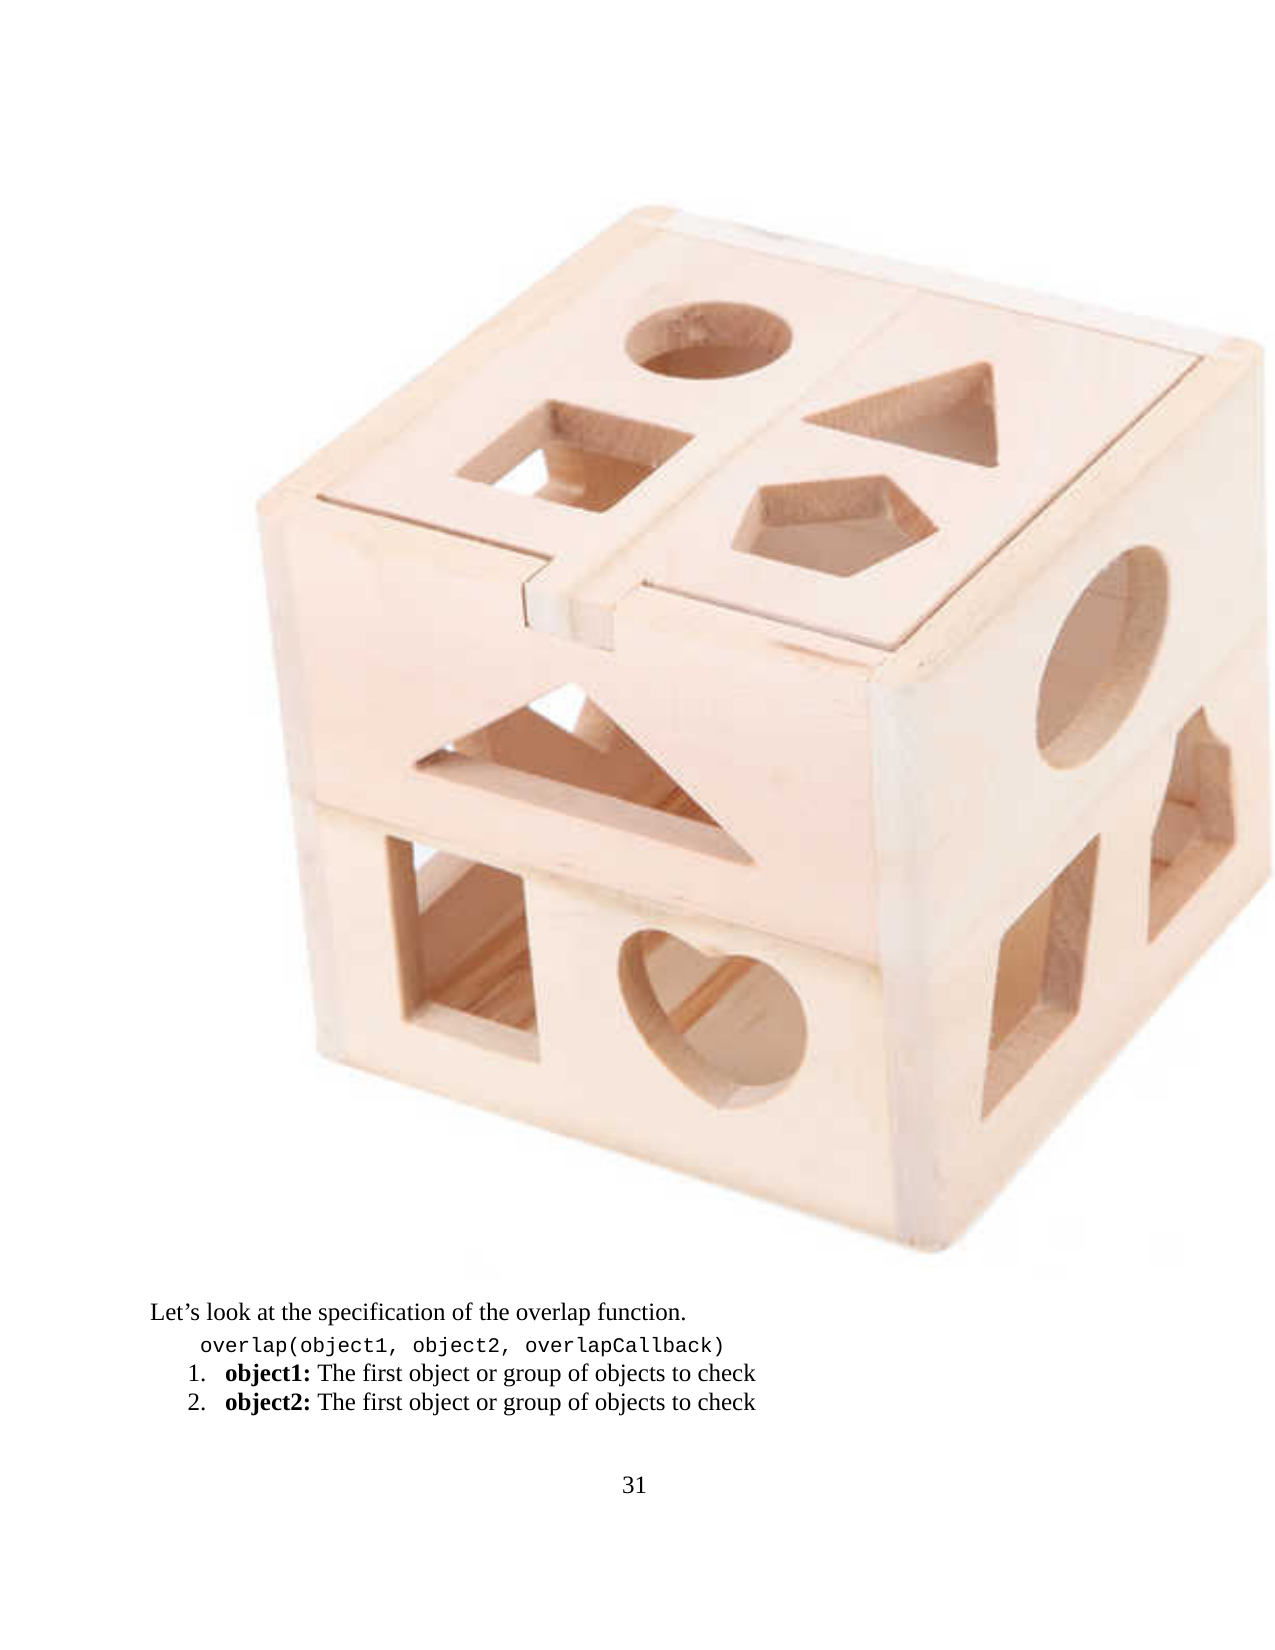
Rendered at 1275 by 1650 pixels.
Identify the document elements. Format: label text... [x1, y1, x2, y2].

list object2: The first object or group of objects to check [187, 1387, 1125, 1416]
list object1: The first object or group of objects to check [187, 1358, 1125, 1387]
text overlap(object1, object2, overlapCallback) [150, 1335, 1125, 1358]
text Let’s look at the specification of the overlap function. [150, 1297, 1125, 1326]
picture [150, 150, 1275, 1280]
